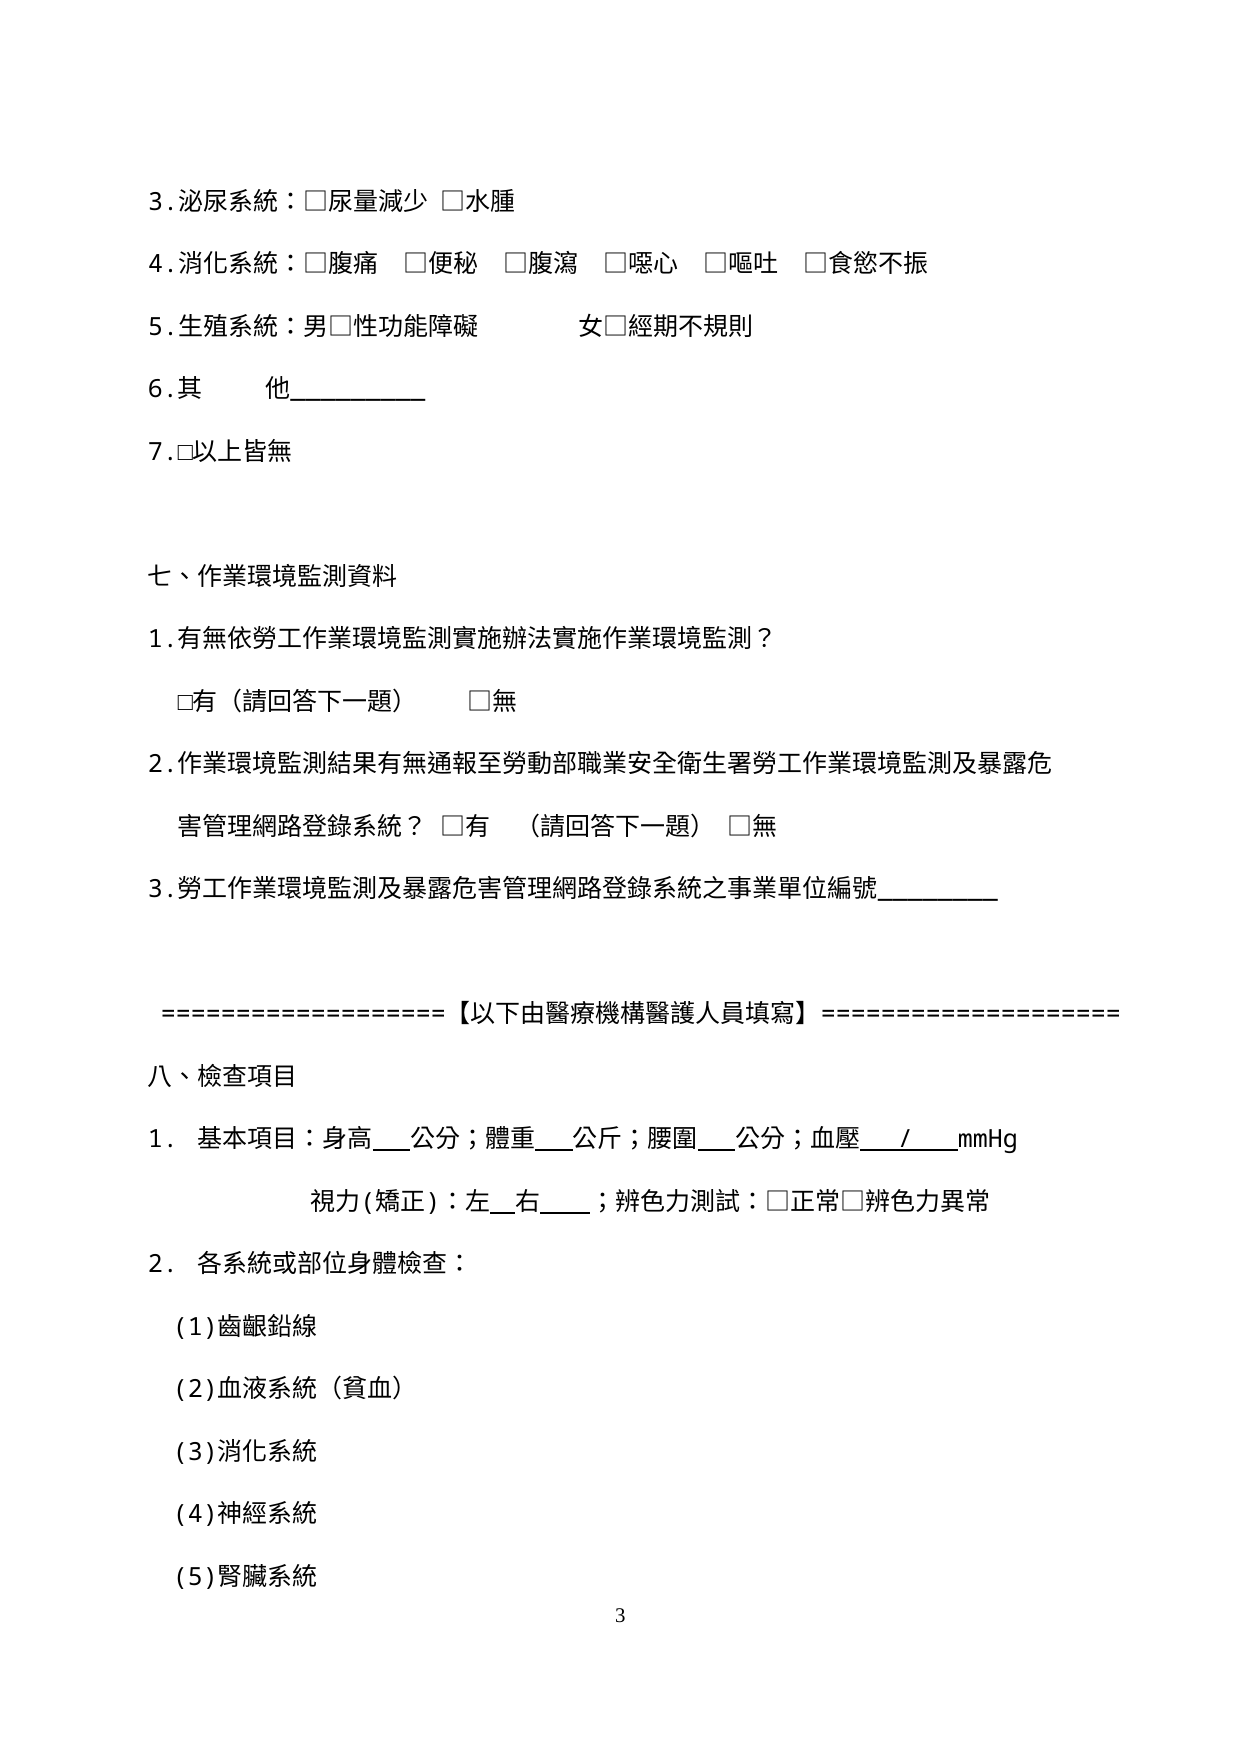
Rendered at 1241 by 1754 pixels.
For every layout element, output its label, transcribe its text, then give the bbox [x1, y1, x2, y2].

text (4)神經系統 [148, 1470, 1133, 1532]
text 5.生殖系統：男□性功能障礙 女□經期不規則 [148, 282, 1133, 345]
text 七、作業環境監測資料 [148, 532, 1092, 595]
text 3.泌尿系統：□尿量減少 □水腫 [148, 157, 1133, 220]
text 6.其 他_________ [148, 345, 1133, 407]
text 1.有無依勞工作業環境監測實施辦法實施作業環境監測？ [148, 595, 1066, 657]
text (1)齒齦鉛線 [148, 1282, 1133, 1345]
list 各系統或部位身體檢查： [148, 1220, 1133, 1282]
text 視力(矯正)：左 右 ；辨色力測試：□正常□辨色力異常 [148, 1157, 1133, 1220]
list 基本項目：身高 公分；體重 公斤；腰圍 公分；血壓 / mmHg [148, 1095, 1133, 1157]
text (3)消化系統 [148, 1407, 1133, 1470]
text 7.□以上皆無 [148, 407, 1133, 470]
text (5)腎臟系統 [148, 1532, 1133, 1595]
text 4.消化系統：□腹痛 □便秘 □腹瀉 □噁心 □嘔吐 □食慾不振 [148, 220, 1133, 282]
text ===================【以下由醫療機構醫護人員填寫】==================== [148, 970, 1133, 1032]
text □有（請回答下一題） □無 [148, 657, 1066, 720]
text 八、檢查項目 [148, 1032, 1133, 1095]
text 3.勞工作業環境監測及暴露危害管理網路登錄系統之事業單位編號________ [148, 845, 1066, 907]
text 2.作業環境監測結果有無通報至勞動部職業安全衛生署勞工作業環境監測及暴露危害管理網路登錄系統？ □有 （請回答下一題） □無 [148, 720, 1066, 845]
text (2)血液系統（貧血） [148, 1345, 1133, 1407]
